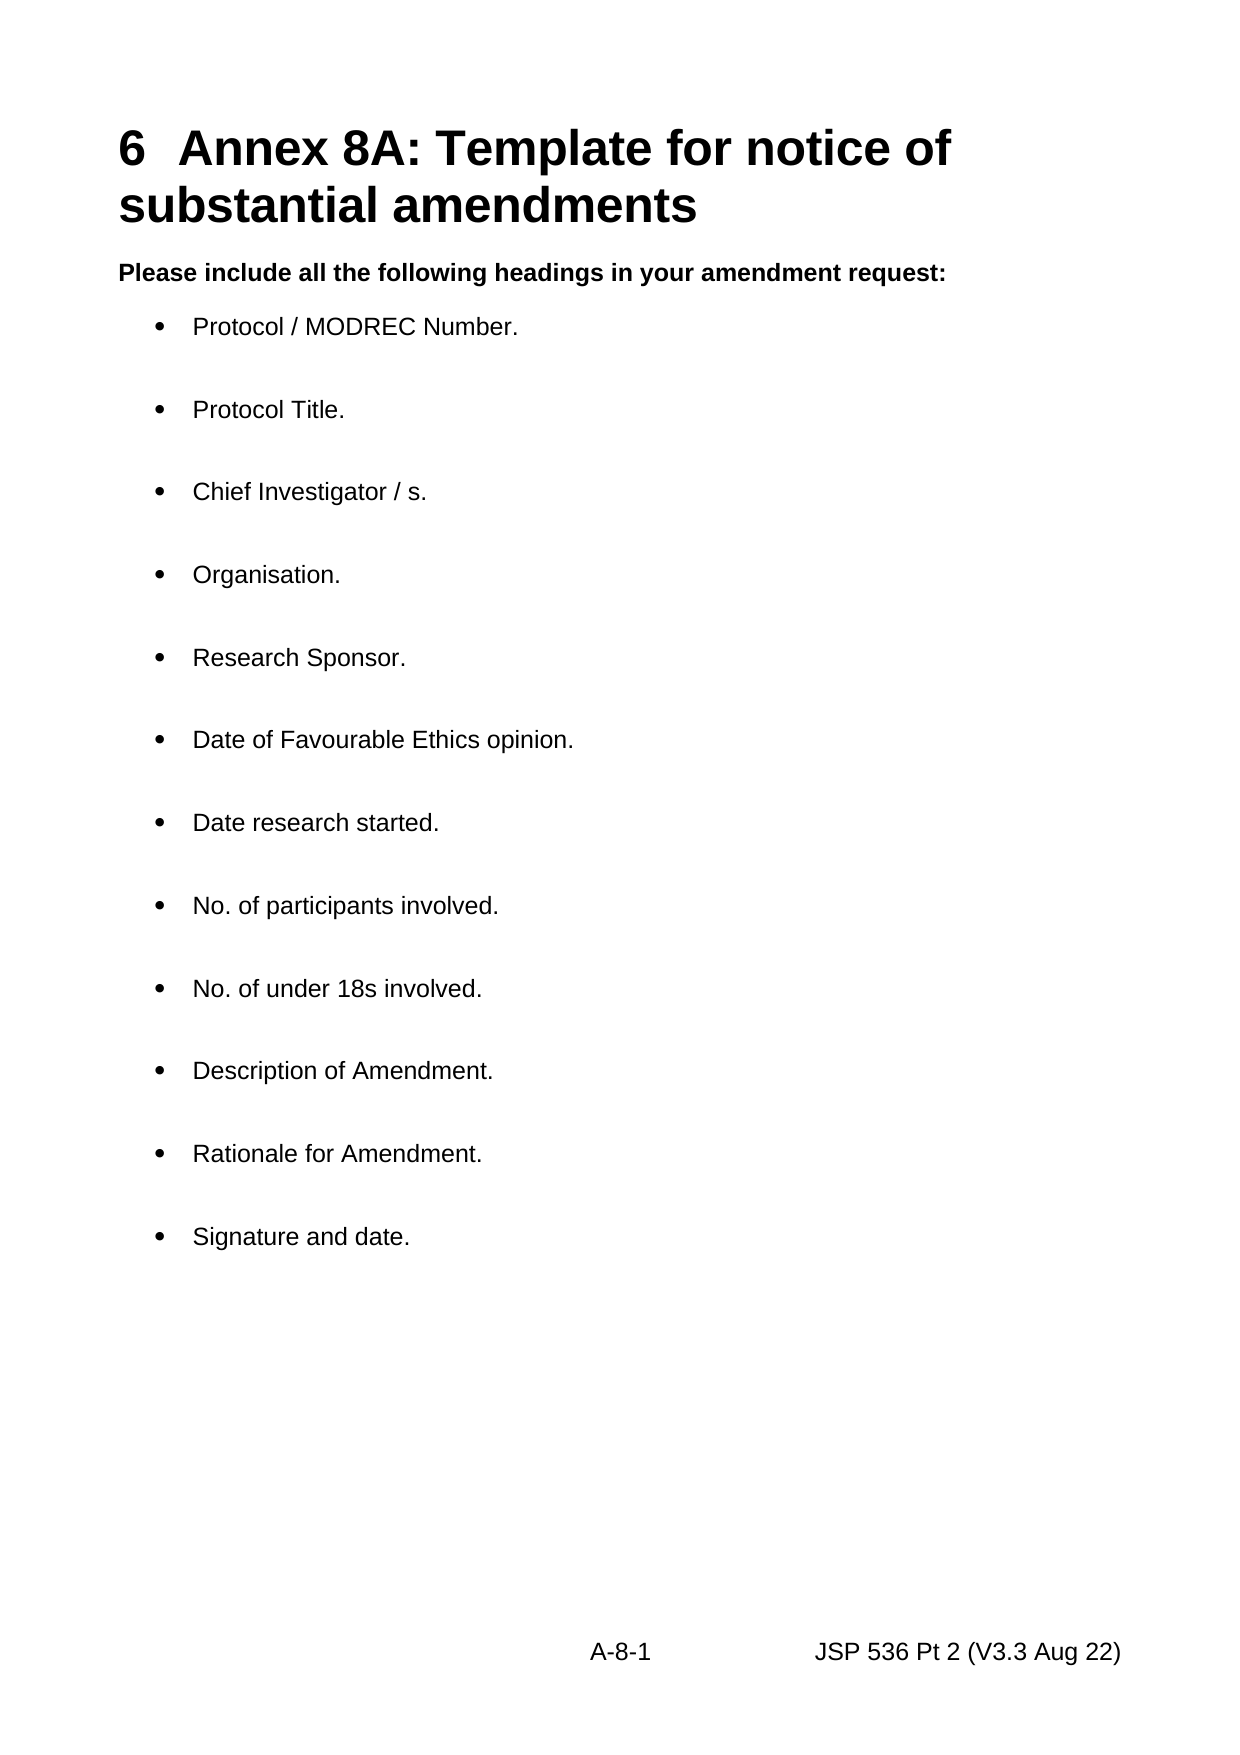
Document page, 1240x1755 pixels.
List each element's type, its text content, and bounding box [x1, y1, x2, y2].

list Rationale for Amendment. [155, 1139, 1121, 1168]
list Description of Amendment. [155, 1056, 1121, 1085]
list Protocol / MODREC Number. [155, 312, 1121, 341]
list Protocol Title. [155, 394, 1121, 423]
list No. of participants involved. [155, 891, 1121, 920]
list Organisation. [155, 560, 1121, 589]
list Research Sponsor. [155, 643, 1121, 672]
list Date of Favourable Ethics opinion. [155, 725, 1121, 754]
list Chief Investigator / s. [155, 477, 1121, 506]
list No. of under 18s involved. [155, 973, 1121, 1002]
text Please include all the following headings in your amendment request: [118, 258, 1121, 287]
list Date research started. [155, 808, 1121, 837]
list Signature and date. [155, 1222, 1121, 1251]
subtitle Annex 8A: Template for notice of substantial amendments [118, 118, 1121, 233]
